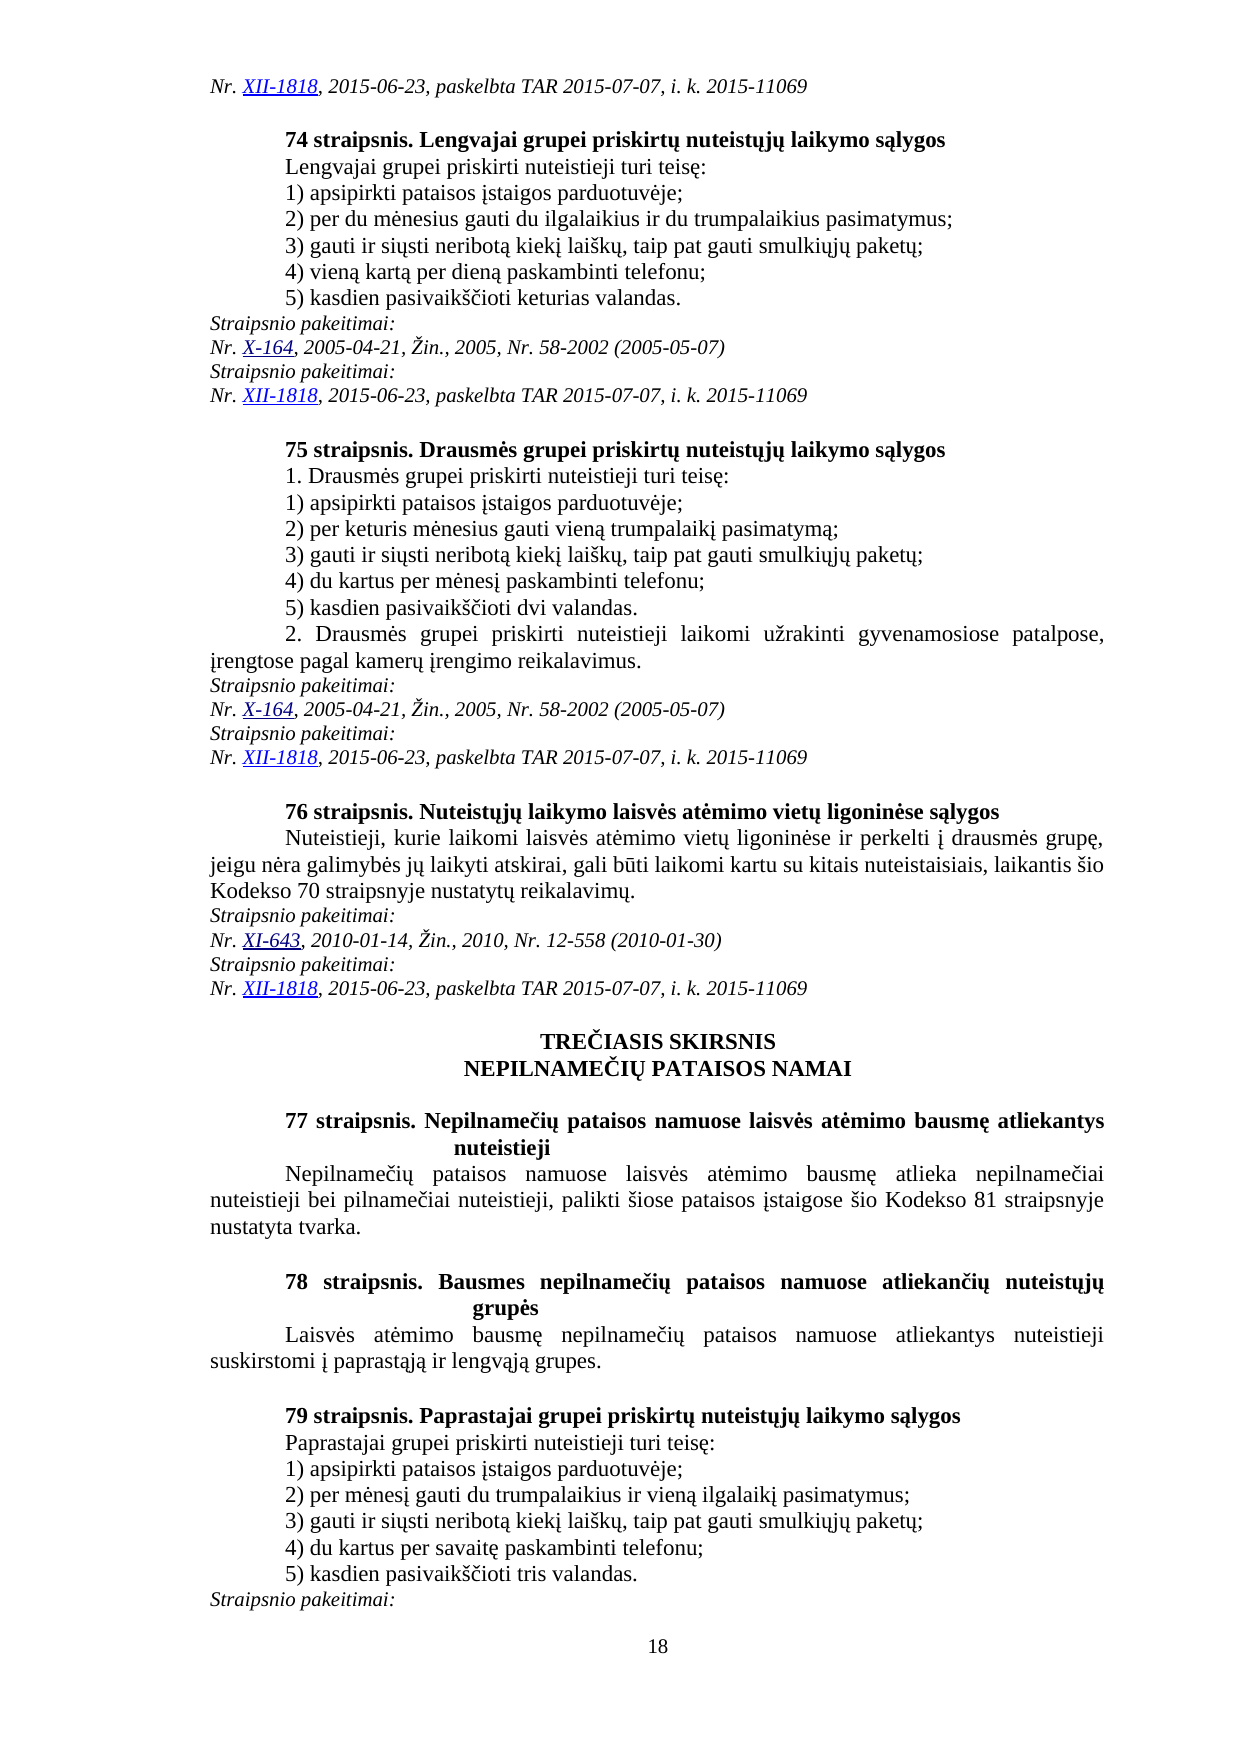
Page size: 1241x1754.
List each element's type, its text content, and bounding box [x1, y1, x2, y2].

text Nepilnamečių pataisos namuose laisvės atėmimo bausmę atlieka nepilnamečiai nuteistieji bei pilnamečiai nuteistieji, palikti šiose pataisos įstaigose šio Kodekso 81 straipsnyje nustatyta tvarka. [210, 1160, 1106, 1239]
text 3) gauti ir siųsti neribotą kiekį laiškų, taip pat gauti smulkiųjų paketų; [210, 541, 1106, 568]
text 5) kasdien pasivaikščioti tris valandas. [210, 1560, 1106, 1587]
text 1. Drausmės grupei priskirti nuteistieji turi teisę: [210, 462, 1106, 488]
text 79 straipsnis. Paprastajai grupei priskirtų nuteistųjų laikymo sąlygos [210, 1402, 1106, 1428]
text Nr. X-164, 2005-04-21, Žin., 2005, Nr. 58-2002 (2005-05-07) [210, 335, 1106, 359]
text Straipsnio pakeitimai: [210, 673, 1106, 697]
text Nuteistieji, kurie laikomi laisvės atėmimo vietų ligoninėse ir perkelti į drausmės grupę, jeigu nėra galimybės jų laikyti atskirai, gali būti laikomi kartu su kitais nuteistaisiais, laikantis šio Kodekso 70 straipsnyje nustatytų reikalavimų. [210, 824, 1106, 903]
text Nr. XII-1818, 2015-06-23, paskelbta TAR 2015-07-07, i. k. 2015-11069 [210, 73, 1106, 98]
text Nr. X-164, 2005-04-21, Žin., 2005, Nr. 58-2002 (2005-05-07) [210, 697, 1106, 721]
subtitle Trečiasis skirsnis [210, 1028, 1106, 1055]
text Straipsnio pakeitimai: [210, 721, 1106, 745]
text 5) kasdien pasivaikščioti keturias valandas. [210, 284, 1106, 311]
text 2. Drausmės grupei priskirti nuteistieji laikomi užrakinti gyvenamosiose patalpose, įrengtose pagal kamerų įrengimo reikalavimus. [210, 620, 1106, 673]
text Straipsnio pakeitimai: [210, 1587, 1106, 1611]
text 4) du kartus per mėnesį paskambinti telefonu; [210, 568, 1106, 594]
text Straipsnio pakeitimai: [210, 359, 1106, 383]
subtitle NEPILNAMEČIŲ PATAISOS NAMAI [210, 1055, 1106, 1081]
text 4) du kartus per savaitę paskambinti telefonu; [210, 1534, 1106, 1560]
text 2) per du mėnesius gauti du ilgalaikius ir du trumpalaikius pasimatymus; [210, 205, 1106, 232]
text Nr. XII-1818, 2015-06-23, paskelbta TAR 2015-07-07, i. k. 2015-11069 [210, 745, 1106, 769]
text 75 straipsnis. Drausmės grupei priskirtų nuteistųjų laikymo sąlygos [210, 436, 1106, 462]
text 74 straipsnis. Lengvajai grupei priskirtų nuteistųjų laikymo sąlygos [210, 126, 1106, 153]
text 1) apsipirkti pataisos įstaigos parduotuvėje; [210, 179, 1106, 205]
text 1) apsipirkti pataisos įstaigos parduotuvėje; [210, 488, 1106, 515]
text Straipsnio pakeitimai: [210, 952, 1106, 976]
text 3) gauti ir siųsti neribotą kiekį laiškų, taip pat gauti smulkiųjų paketų; [210, 232, 1106, 258]
text Nr. XII-1818, 2015-06-23, paskelbta TAR 2015-07-07, i. k. 2015-11069 [210, 383, 1106, 407]
text 77 straipsnis. Nepilnamečių pataisos namuose laisvės atėmimo bausmę atliekantys nuteistieji [285, 1107, 1106, 1160]
text 2) per mėnesį gauti du trumpalaikius ir vieną ilgalaikį pasimatymus; [210, 1481, 1106, 1508]
text Nr. XI-643, 2010-01-14, Žin., 2010, Nr. 12-558 (2010-01-30) [210, 927, 1106, 952]
text Paprastajai grupei priskirti nuteistieji turi teisę: [210, 1428, 1106, 1455]
text Lengvajai grupei priskirti nuteistieji turi teisę: [210, 153, 1106, 179]
text Straipsnio pakeitimai: [210, 311, 1106, 335]
text Straipsnio pakeitimai: [210, 903, 1106, 927]
text 3) gauti ir siųsti neribotą kiekį laiškų, taip pat gauti smulkiųjų paketų; [210, 1508, 1106, 1534]
text 4) vieną kartą per dieną paskambinti telefonu; [210, 258, 1106, 284]
text Laisvės atėmimo bausmę nepilnamečių pataisos namuose atliekantys nuteistieji suskirstomi į paprastąją ir lengvąją grupes. [210, 1321, 1106, 1373]
text 5) kasdien pasivaikščioti dvi valandas. [210, 594, 1106, 620]
text Nr. XII-1818, 2015-06-23, paskelbta TAR 2015-07-07, i. k. 2015-11069 [210, 976, 1106, 1000]
text 1) apsipirkti pataisos įstaigos parduotuvėje; [210, 1455, 1106, 1481]
text 2) per keturis mėnesius gauti vieną trumpalaikį pasimatymą; [210, 515, 1106, 541]
text 76 straipsnis. Nuteistųjų laikymo laisvės atėmimo vietų ligoninėse sąlygos [210, 798, 1106, 824]
text 78 straipsnis. Bausmes nepilnamečių pataisos namuose atliekančių nuteistųjų grupės [285, 1268, 1106, 1321]
